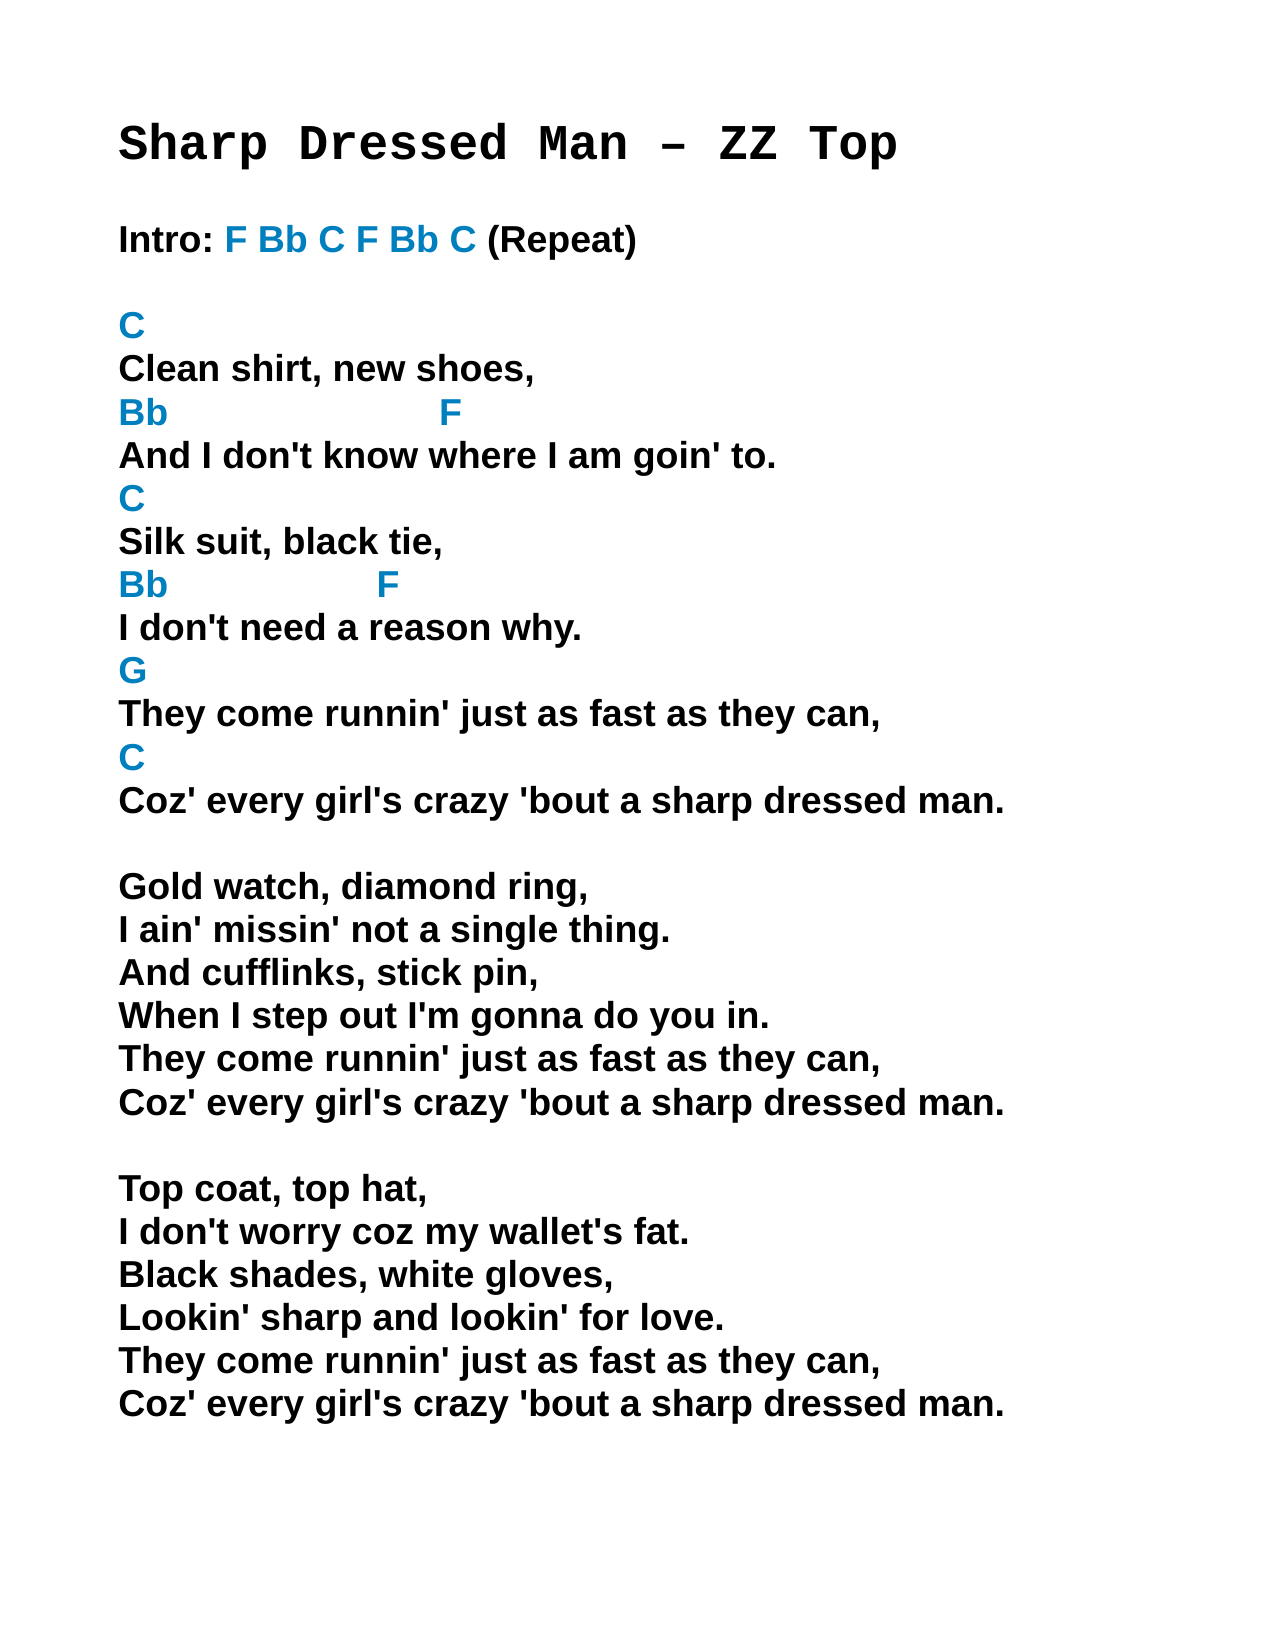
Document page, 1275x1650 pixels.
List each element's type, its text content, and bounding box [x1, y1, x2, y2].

text And I don't know where I am goin' to. [118, 433, 1157, 476]
text When I step out I'm gonna do you in. [118, 993, 1157, 1037]
text C [118, 303, 1157, 347]
text C [118, 476, 1157, 519]
text Gold watch, diamond ring, [118, 864, 1157, 907]
text Bb F [118, 390, 1157, 433]
text Silk suit, black tie, [118, 519, 1157, 562]
text Top coat, top hat, [118, 1166, 1157, 1209]
text I don't worry coz my wallet's fat. [118, 1209, 1157, 1252]
text I ain' missin' not a single thing. [118, 907, 1157, 950]
text Intro: F Bb C F Bb C (Repeat) [118, 217, 1157, 260]
text They come runnin' just as fast as they can, [118, 1037, 1157, 1080]
text G [118, 648, 1157, 692]
text Lookin' sharp and lookin' for love. [118, 1295, 1157, 1338]
text Sharp Dressed Man – ZZ Top [118, 118, 1157, 175]
text C [118, 735, 1157, 778]
text Coz' every girl's crazy 'bout a sharp dressed man. [118, 778, 1157, 821]
text Coz' every girl's crazy 'bout a sharp dressed man. [118, 1080, 1157, 1123]
text They come runnin' just as fast as they can, [118, 692, 1157, 735]
text I don't need a reason why. [118, 605, 1157, 648]
text And cufflinks, stick pin, [118, 950, 1157, 993]
text They come runnin' just as fast as they can, [118, 1338, 1157, 1382]
text Clean shirt, new shoes, [118, 347, 1157, 390]
text Coz' every girl's crazy 'bout a sharp dressed man. [118, 1382, 1157, 1425]
text Bb F [118, 562, 1157, 605]
text Black shades, white gloves, [118, 1252, 1157, 1295]
